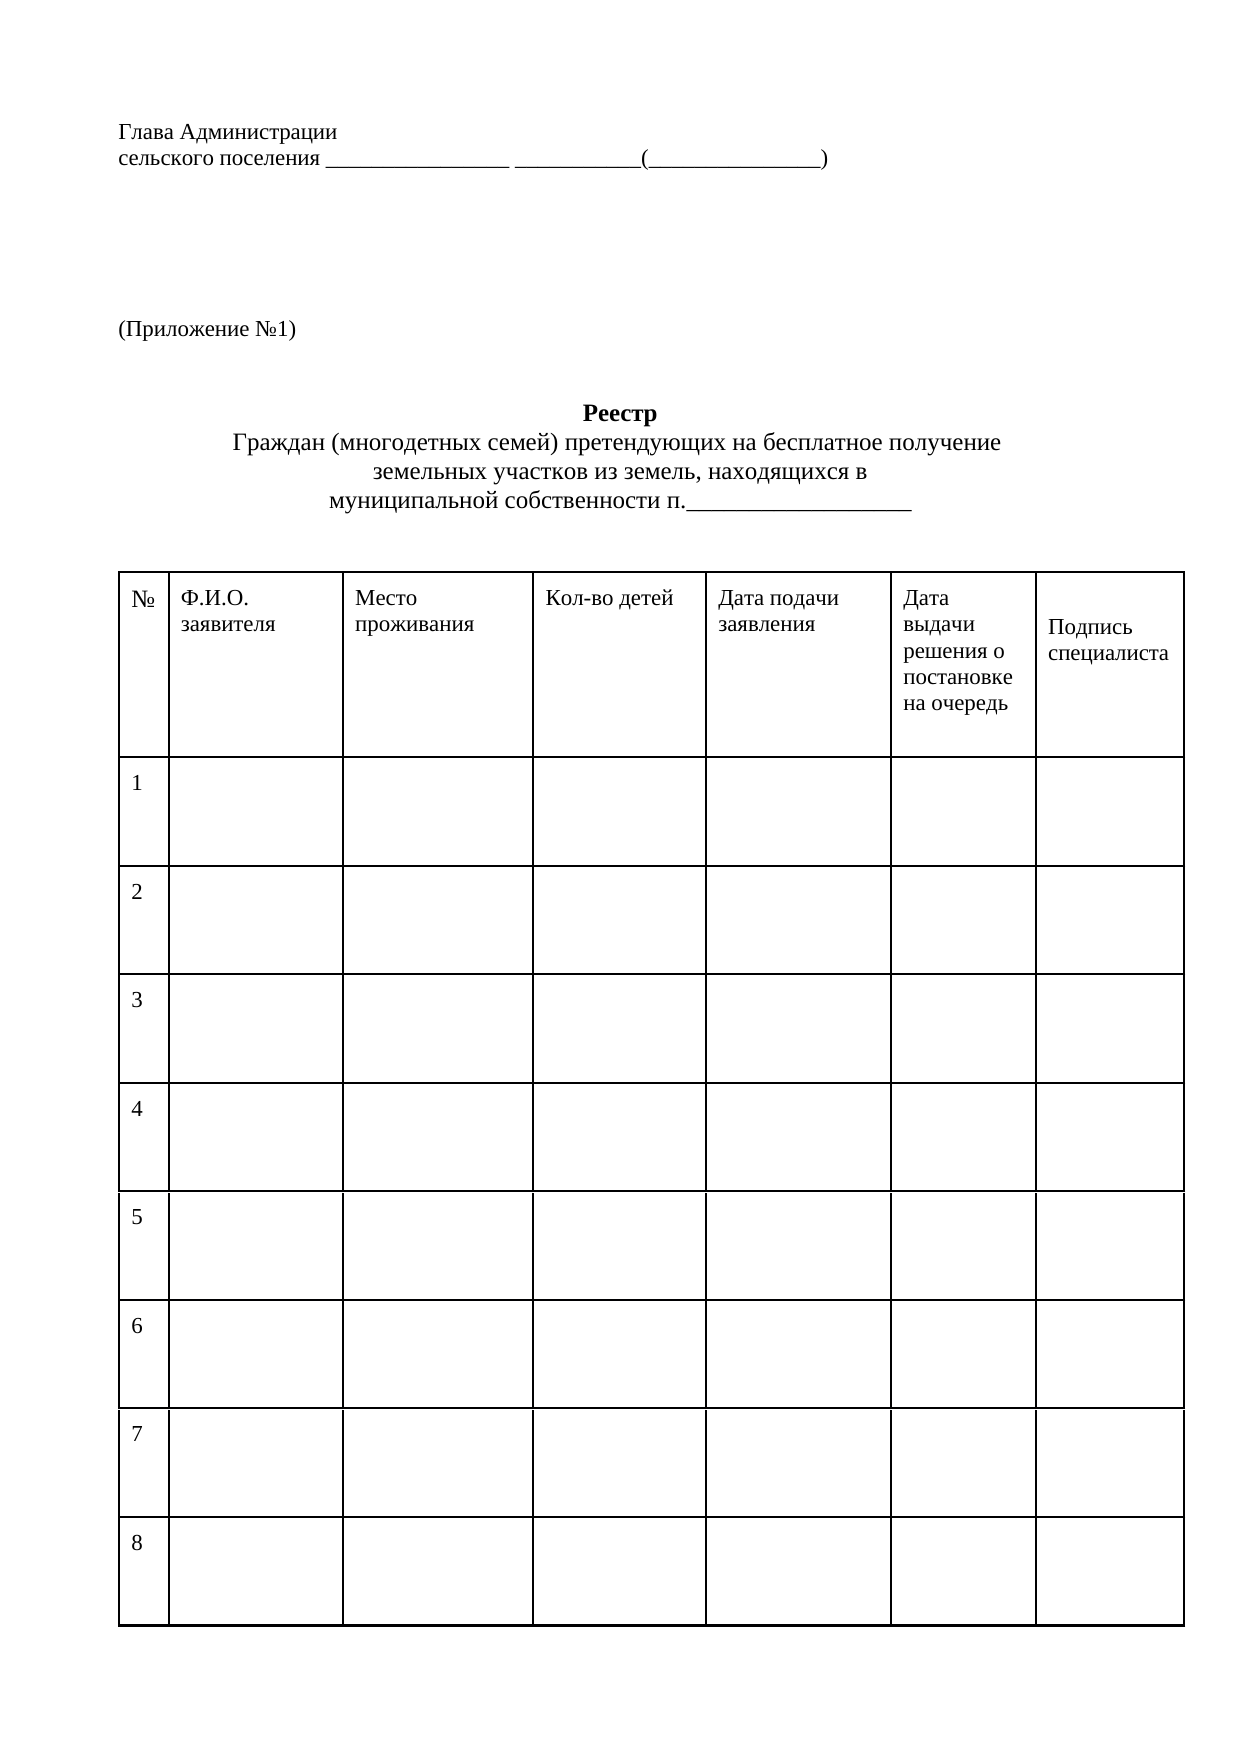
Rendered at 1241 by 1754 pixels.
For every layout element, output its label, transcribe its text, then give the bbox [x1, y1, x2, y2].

table_cell [344, 1301, 532, 1407]
text (Приложение №1) [118, 314, 1122, 341]
table_cell 4 [120, 1084, 168, 1190]
table_cell [344, 1084, 532, 1190]
table_cell [344, 758, 532, 865]
table_cell [892, 1518, 1035, 1624]
table_cell [707, 1084, 890, 1190]
table_cell 2 [120, 867, 168, 973]
table_cell [892, 1410, 1035, 1516]
table_cell 6 [120, 1301, 168, 1407]
table_cell [1037, 867, 1183, 973]
table_cell 3 [120, 975, 168, 1082]
table_cell [534, 1193, 705, 1299]
table_cell [170, 867, 342, 973]
table_cell [534, 867, 705, 973]
table_cell [1037, 758, 1183, 865]
table_cell [170, 1301, 342, 1407]
table_cell [534, 975, 705, 1082]
table_cell [892, 1301, 1035, 1407]
table_cell [344, 1410, 532, 1516]
table_cell [1037, 1518, 1183, 1624]
table_cell [534, 1084, 705, 1190]
table_cell [1037, 1084, 1183, 1190]
table_cell [707, 975, 890, 1082]
table_header Кол-во детей [534, 573, 705, 756]
table_cell 8 [120, 1518, 168, 1624]
table_header Дата выдачи решения о постановке на очередь [892, 573, 1035, 756]
table_cell [1037, 1410, 1183, 1516]
table_header Место проживания [344, 573, 532, 756]
text Глава Администрации [118, 118, 1122, 144]
table_cell [170, 1518, 342, 1624]
table_header Ф.И.О. заявителя [170, 573, 342, 756]
table_cell [170, 1410, 342, 1516]
text муниципальной собственности п.__________________ [118, 485, 1122, 513]
table_header Подпись специалиста [1037, 573, 1183, 756]
table_cell [1037, 1301, 1183, 1407]
table_cell [534, 1518, 705, 1624]
table_cell [170, 758, 342, 865]
text Реестр [118, 398, 1122, 427]
table_cell 7 [120, 1410, 168, 1516]
table_cell [707, 1301, 890, 1407]
table_cell [892, 1193, 1035, 1299]
table_cell [344, 867, 532, 973]
table_cell [1037, 1193, 1183, 1299]
table_cell [892, 758, 1035, 865]
text сельского поселения ________________ ___________(_______________) [118, 144, 1122, 171]
table_cell [344, 1193, 532, 1299]
table_cell [170, 1193, 342, 1299]
table_cell [707, 867, 890, 973]
table_cell [707, 1518, 890, 1624]
table_cell [344, 975, 532, 1082]
text Граждан (многодетных семей) претендующих на бесплатное получение [118, 427, 1122, 456]
text земельных участков из земель, находящихся в [118, 456, 1122, 485]
table_cell 1 [120, 758, 168, 865]
table_header Дата подачи заявления [707, 573, 890, 756]
table_cell [892, 1084, 1035, 1190]
table_cell [892, 867, 1035, 973]
table_cell [534, 1301, 705, 1407]
table_cell [170, 975, 342, 1082]
table_cell [534, 758, 705, 865]
table_cell [1037, 975, 1183, 1082]
table_header № [120, 573, 168, 756]
table_cell [707, 1410, 890, 1516]
table_cell [707, 1193, 890, 1299]
table_cell 5 [120, 1193, 168, 1299]
table_cell [892, 975, 1035, 1082]
table_cell [707, 758, 890, 865]
table_cell [534, 1410, 705, 1516]
table_cell [344, 1518, 532, 1624]
table_cell [170, 1084, 342, 1190]
